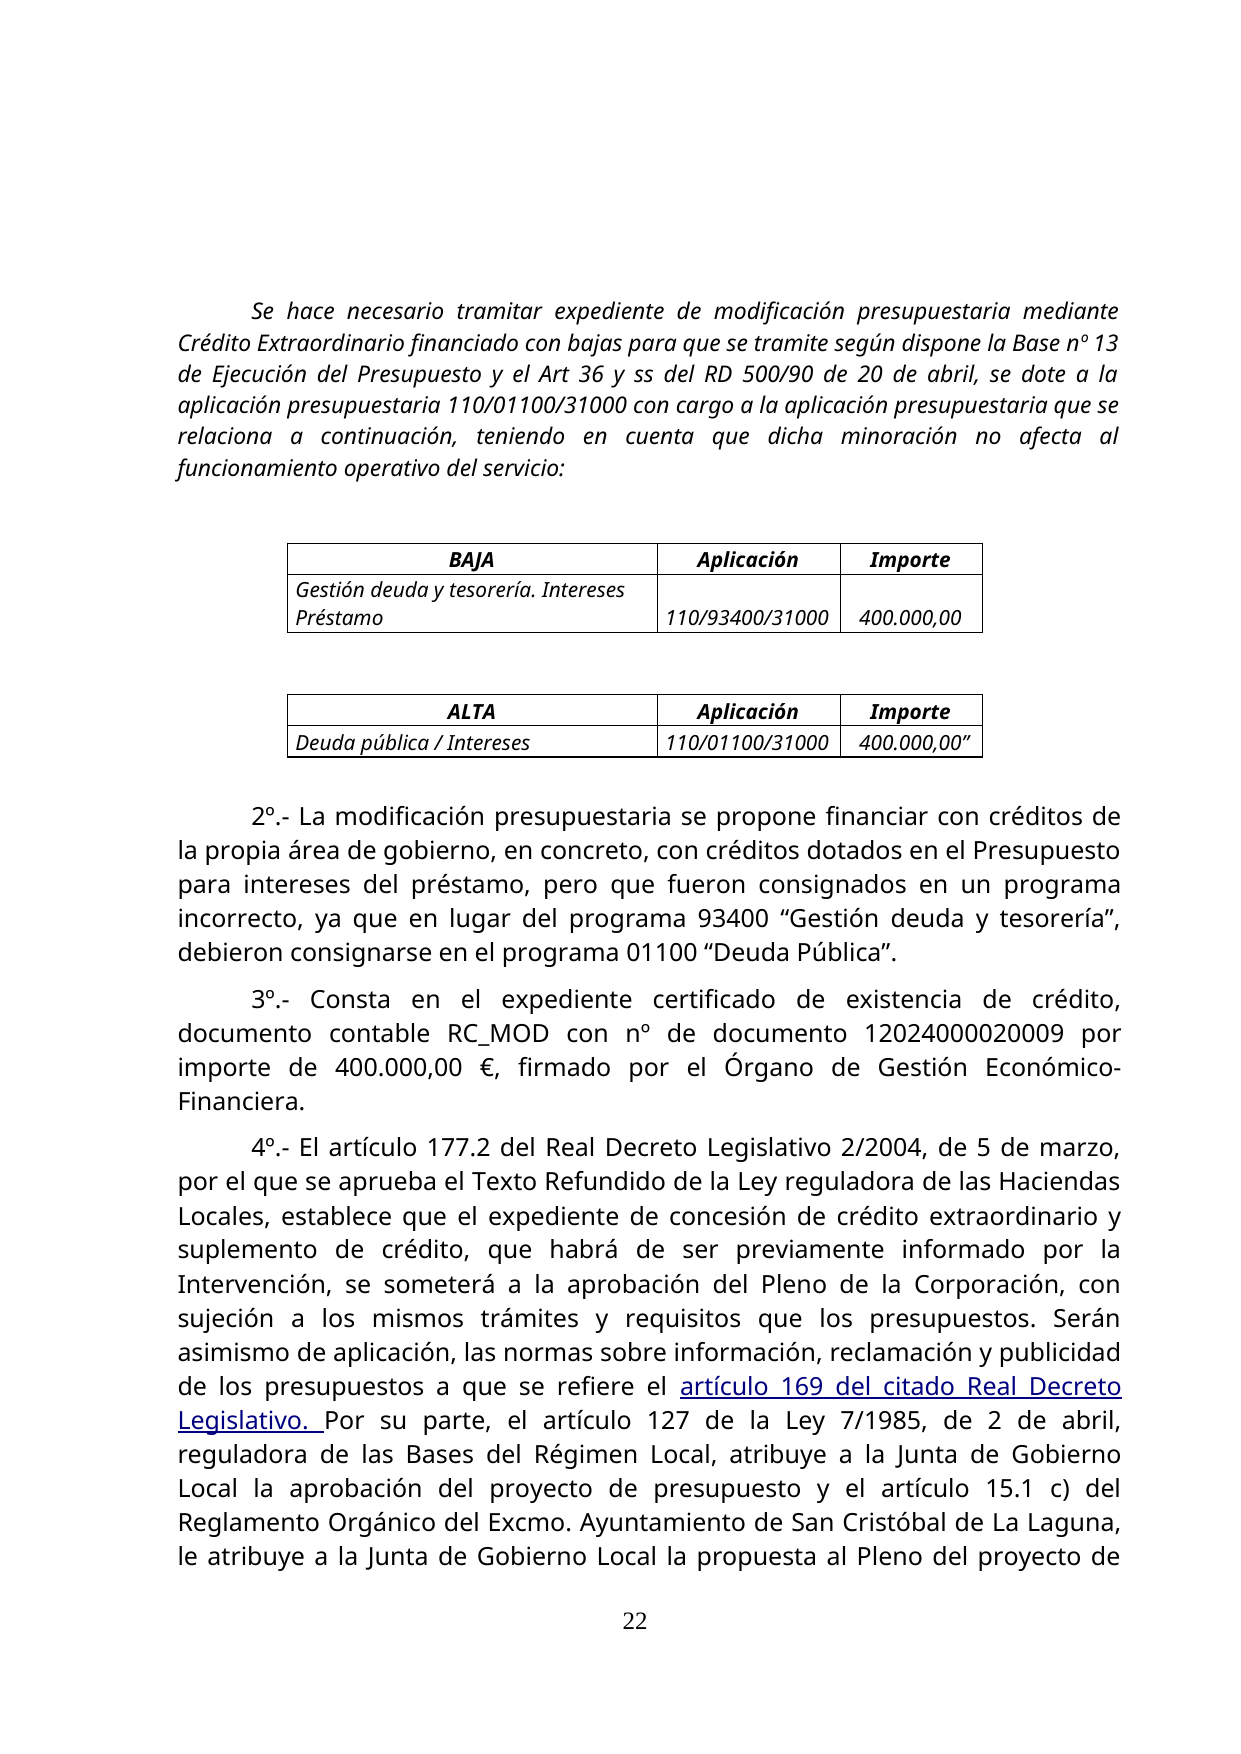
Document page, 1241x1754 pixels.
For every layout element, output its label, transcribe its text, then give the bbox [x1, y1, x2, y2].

text 3º.- Consta en el expediente certificado de existencia de crédito, documento contable RC_MOD con nº de documento 12024000020009 por importe de 400.000,00 €, firmado por el Órgano de Gestión Económico-Financiera. [177, 981, 1122, 1117]
table_cell Aplicación [658, 695, 840, 725]
table_cell Gestión deuda y tesorería. Intereses Préstamo [288, 575, 657, 632]
table_cell [841, 661, 982, 694]
table_cell [288, 633, 657, 661]
table_cell ALTA [288, 695, 657, 725]
table_cell [658, 661, 841, 694]
table_cell [658, 633, 841, 661]
table_header BAJA [288, 544, 657, 574]
table_cell 110/01100/31000 [658, 726, 840, 756]
table_cell 400.000,00” [841, 726, 982, 756]
table_cell Importe [841, 695, 982, 725]
text 4º.- El artículo 177.2 del Real Decreto Legislativo 2/2004, de 5 de marzo, por el que se aprueba el Texto Refundido de la Ley reguladora de las Haciendas Locales, establece que el expediente de concesión de crédito extraordinario y suplemento de crédito, que habrá de ser previamente informado por la Intervención, se someterá a la aprobación del Pleno de la Corporación, con sujeción a los mismos trámites y requisitos que los presupuestos. Serán asimismo de aplicación, las normas sobre información, reclamación y publicidad de los presupuestos a que se refiere el artículo 169 del citado Real Decreto Legislativo. Por su parte, el artículo 127 de la Ley 7/1985, de 2 de abril, reguladora de las Bases del Régimen Local, atribuye a la Junta de Gobierno Local la aprobación del proyecto de presupuesto y el artículo 15.1 c) del Reglamento Orgánico del Excmo. Ayuntamiento de San Cristóbal de La Laguna, le atribuye a la Junta de Gobierno Local la propuesta al Pleno del proyecto de [177, 1130, 1122, 1573]
table_cell [841, 633, 982, 661]
text Se hace necesario tramitar expediente de modificación presupuestaria mediante Crédito Extraordinario financiado con bajas para que se tramite según dispone la Base nº 13 de Ejecución del Presupuesto y el Art 36 y ss del RD 500/90 de 20 de abril, se dote a la aplicación presupuestaria 110/01100/31000 con cargo a la aplicación presupuestaria que se relaciona a continuación, teniendo en cuenta que dicha minoración no afecta al funcionamiento operativo del servicio: [177, 295, 1122, 483]
table_cell [288, 661, 657, 694]
table_header Aplicación [658, 544, 840, 574]
table_cell 110/93400/31000 [658, 575, 840, 632]
table_cell 400.000,00 [841, 575, 982, 632]
table_header Importe [841, 544, 982, 574]
text 2º.- La modificación presupuestaria se propone financiar con créditos de la propia área de gobierno, en concreto, con créditos dotados en el Presupuesto para intereses del préstamo, pero que fueron consignados en un programa incorrecto, ya que en lugar del programa 93400 “Gestión deuda y tesorería”, debieron consignarse en el programa 01100 “Deuda Pública”. [177, 798, 1122, 969]
table_cell Deuda pública / Intereses [288, 726, 657, 756]
